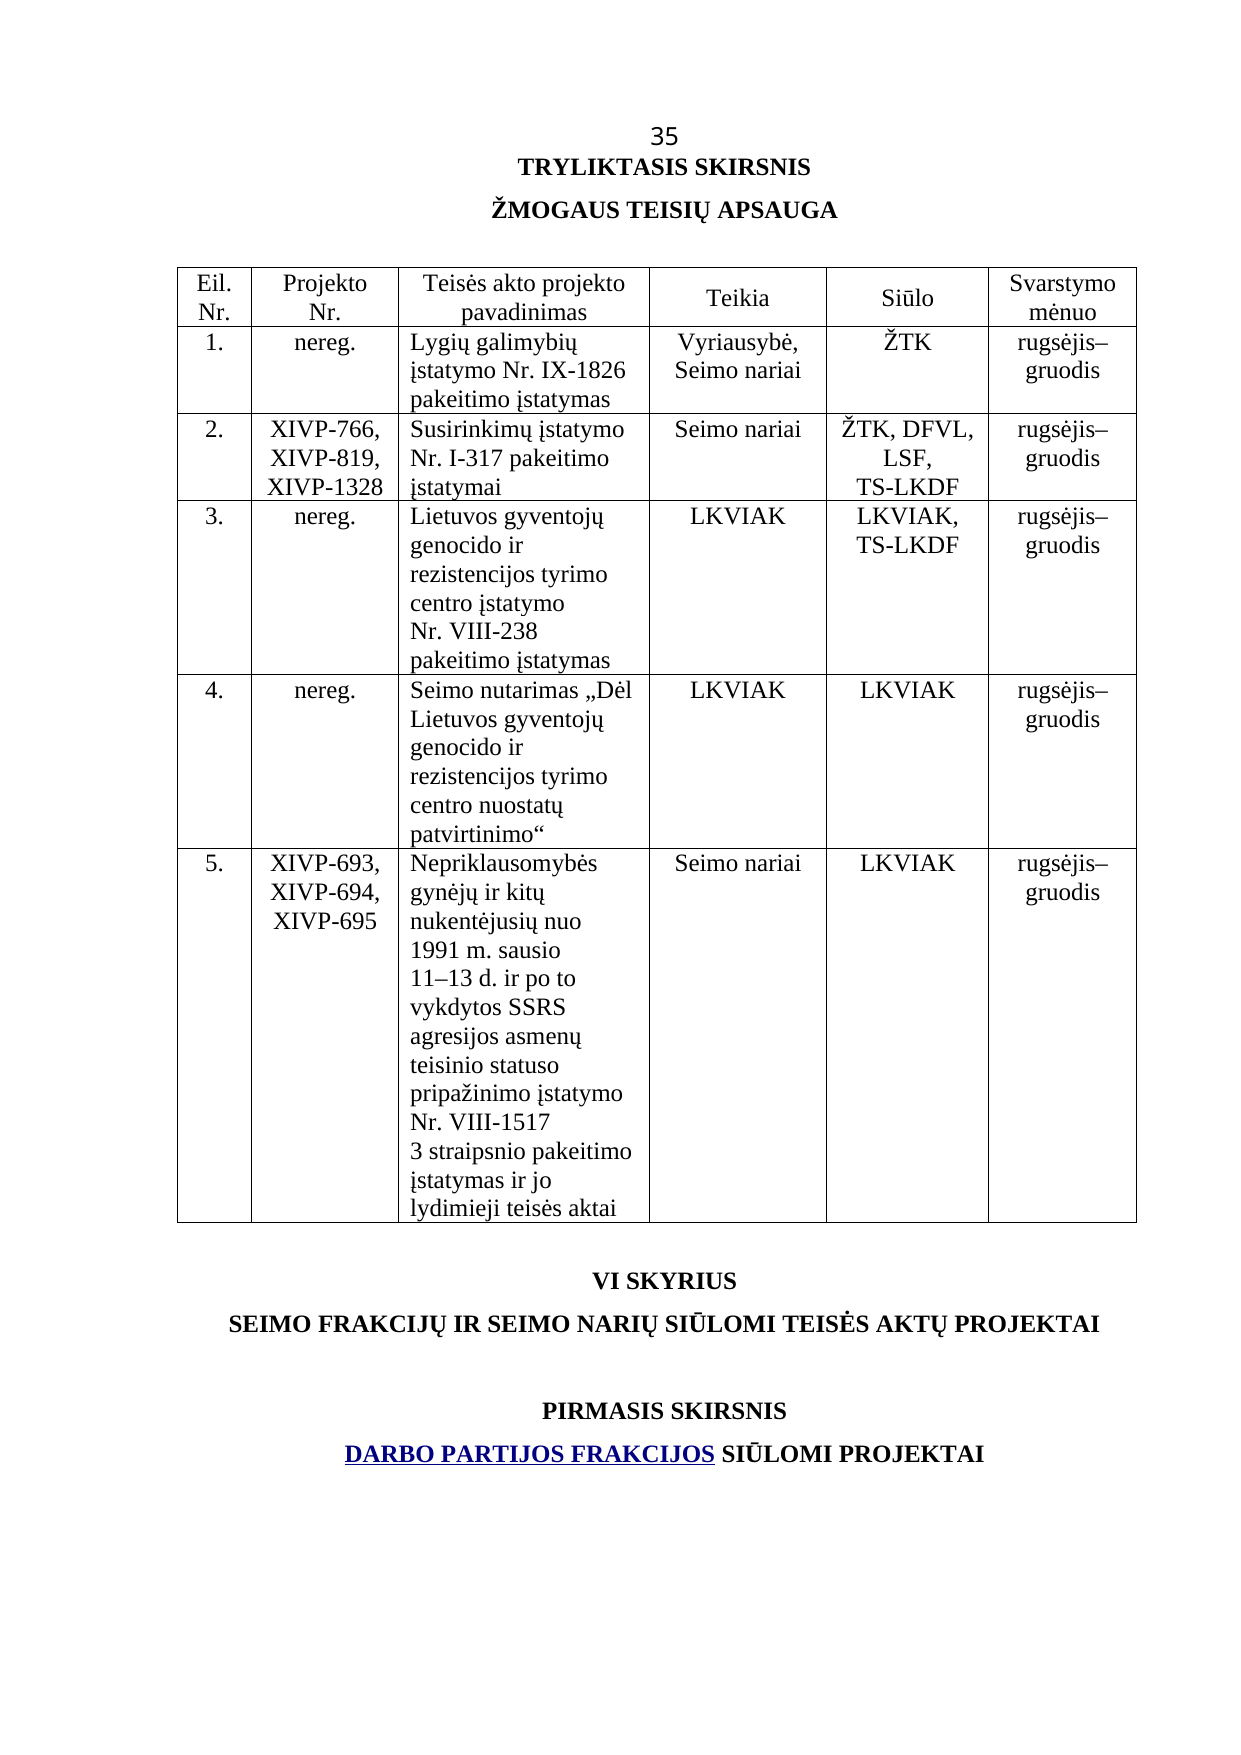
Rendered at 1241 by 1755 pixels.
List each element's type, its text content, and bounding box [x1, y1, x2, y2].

table_cell 5. [178, 849, 251, 1222]
table_cell nereg. [252, 675, 398, 847]
table_cell Seimo nutarimas „Dėl Lietuvos gyventojų genocido ir rezistencijos tyrimo centro nuostatų patvirtinimo“ [399, 675, 649, 847]
subtitle ŽMOGAUS TEISIŲ APSAUGA [177, 195, 1152, 224]
table_cell Seimo nariai [650, 414, 826, 500]
table_cell LKVIAK, TS-LKDF [827, 501, 988, 674]
table_header Eil. Nr. [178, 268, 251, 326]
table_cell Vyriausybė, Seimo nariai [650, 327, 826, 413]
table_cell rugsėjis–gruodis [989, 501, 1136, 674]
table_header Teikia [650, 268, 826, 326]
table_header Projekto Nr. [252, 268, 398, 326]
table_cell rugsėjis–gruodis [989, 849, 1136, 1222]
text SEIMO FRAKCIJŲ IR SEIMO NARIŲ SIŪLOMI TEISĖS AKTŲ PROJEKTAI [177, 1309, 1152, 1338]
table_cell 1. [178, 327, 251, 413]
table_header Teisės akto projekto pavadinimas [399, 268, 649, 326]
table_cell rugsėjis–gruodis [989, 414, 1136, 500]
table_cell ŽTK [827, 327, 988, 413]
table_cell Lygių galimybių įstatymo Nr. IX-1826 pakeitimo įstatymas [399, 327, 649, 413]
table_cell ŽTK, DFVL, LSF, TS-LKDF [827, 414, 988, 500]
table_header Svarstymo mėnuo [989, 268, 1136, 326]
table_header Siūlo [827, 268, 988, 326]
table_cell Lietuvos gyventojų genocido ir rezistencijos tyrimo centro įstatymo Nr. VIII-238 pakeitimo įstatymas [399, 501, 649, 674]
subtitle DARBO PARTIJOS FRAKCIJOS SIŪLOMI PROJEKTAI [177, 1439, 1152, 1468]
table_cell LKVIAK [827, 849, 988, 1222]
table_cell Nepriklausomybės gynėjų ir kitų nukentėjusių nuo 1991 m. sausio 11–13 d. ir po to vykdytos SSRS agresijos asmenų teisinio statuso pripažinimo įstatymo Nr. VIII-1517 3 straipsnio pakeitimo įstatymas ir jo lydimieji teisės aktai [399, 849, 649, 1222]
table_cell nereg. [252, 501, 398, 674]
table_cell XIVP-766, XIVP-819, XIVP-1328 [252, 414, 398, 500]
table_cell LKVIAK [650, 675, 826, 847]
text PIRMASIS SKIRSNIS [177, 1396, 1152, 1424]
table_cell rugsėjis–gruodis [989, 675, 1136, 847]
table_cell rugsėjis–gruodis [989, 327, 1136, 413]
table_cell 3. [178, 501, 251, 674]
text TRYLIKTASIS SKIRSNIS [177, 152, 1152, 181]
table_cell 2. [178, 414, 251, 500]
table_cell nereg. [252, 327, 398, 413]
table_cell LKVIAK [650, 501, 826, 674]
table_cell Seimo nariai [650, 849, 826, 1222]
table_cell LKVIAK [827, 675, 988, 847]
table_cell XIVP-693, XIVP-694, XIVP-695 [252, 849, 398, 1222]
text VI SKYRIUS [177, 1266, 1152, 1295]
table_cell 4. [178, 675, 251, 847]
table_cell Susirinkimų įstatymo Nr. I-317 pakeitimo įstatymai [399, 414, 649, 500]
